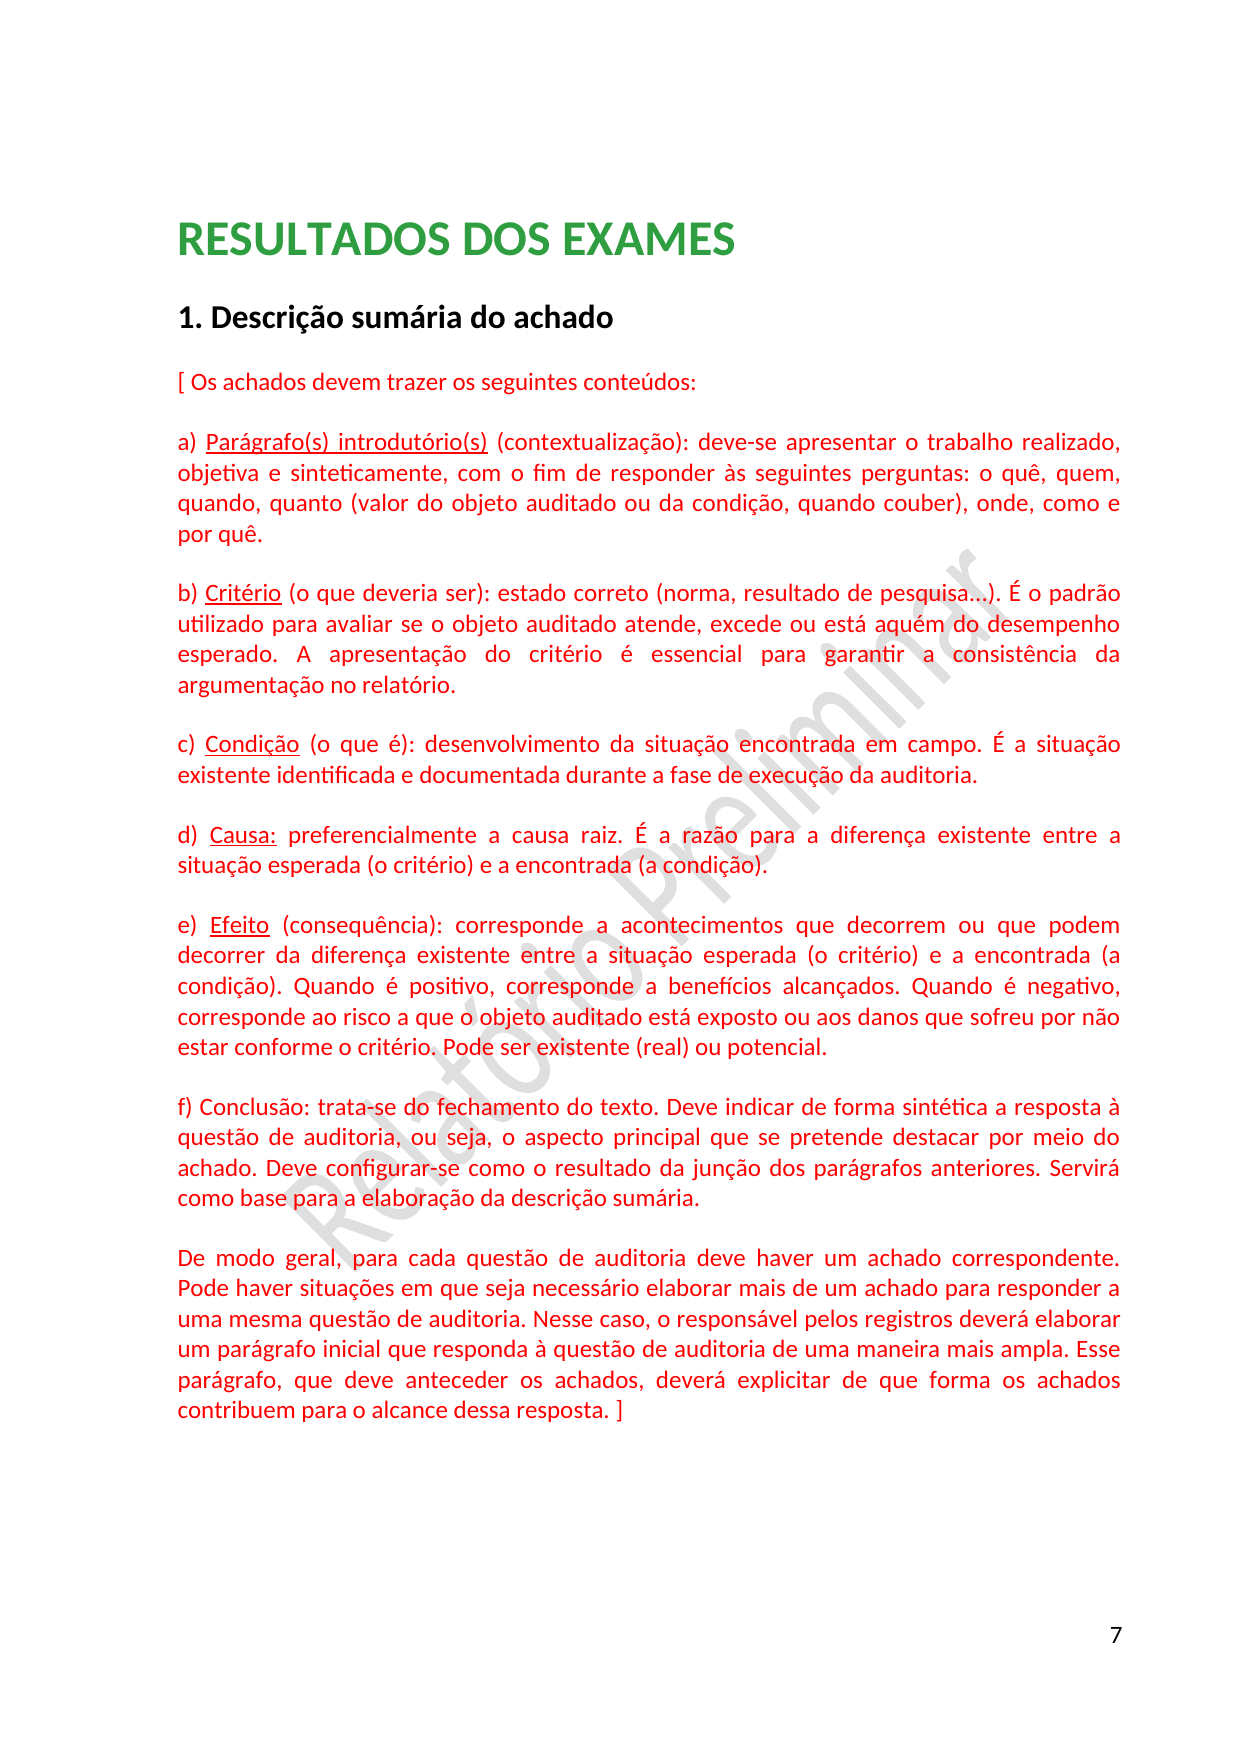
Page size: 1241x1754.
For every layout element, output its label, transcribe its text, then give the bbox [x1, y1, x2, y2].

text De modo geral, para cada questão de auditoria deve haver um achado correspondente. Pode haver situações em que seja necessário elaborar mais de um achado para responder a uma mesma questão de auditoria. Nesse caso, o responsável pelos registros deverá elaborar um parágrafo inicial que responda à questão de auditoria de uma maneira mais ampla. Esse parágrafo, que deve anteceder os achados, deverá explicitar de que forma os achados contribuem para o alcance dessa resposta. ] [177, 1242, 1122, 1425]
text b) Critério (o que deveria ser): estado correto (norma, resultado de pesquisa...). É o padrão utilizado para avaliar se o objeto auditado atende, excede ou está aquém do desempenho esperado. A apresentação do critério é essencial para garantir a consistência da argumentação no relatório. [177, 577, 1122, 699]
subtitle 1. Descrição sumária do achado [177, 297, 1122, 337]
subtitle RESULTADOS DOS EXAMES [177, 206, 1122, 267]
text e) Efeito (consequência): corresponde a acontecimentos que decorrem ou que podem decorrer da diferença existente entre a situação esperada (o critério) e a encontrada (a condição). Quando é positivo, corresponde a benefícios alcançados. Quando é negativo, corresponde ao risco a que o objeto auditado está exposto ou aos danos que sofreu por não estar conforme o critério. Pode ser existente (real) ou potencial. [177, 909, 1122, 1062]
text a) Parágrafo(s) introdutório(s) (contextualização): deve-se apresentar o trabalho realizado, objetiva e sinteticamente, com o fim de responder às seguintes perguntas: o quê, quem, quando, quanto (valor do objeto auditado ou da condição, quando couber), onde, como e por quê. [177, 426, 1122, 548]
text d) Causa: preferencialmente a causa raiz. É a razão para a diferença existente entre a situação esperada (o critério) e a encontrada (a condição). [177, 819, 1122, 880]
text c) Condição (o que é): desenvolvimento da situação encontrada em campo. É a situação existente identificada e documentada durante a fase de execução da auditoria. [177, 729, 1122, 790]
text [ Os achados devem trazer os seguintes conteúdos: [177, 366, 1122, 397]
text f) Conclusão: trata-se do fechamento do texto. Deve indicar de forma sintética a resposta à questão de auditoria, ou seja, o aspecto principal que se pretende destacar por meio do achado. Deve configurar-se como o resultado da junção dos parágrafos anteriores. Servirá como base para a elaboração da descrição sumária. [177, 1091, 1122, 1213]
